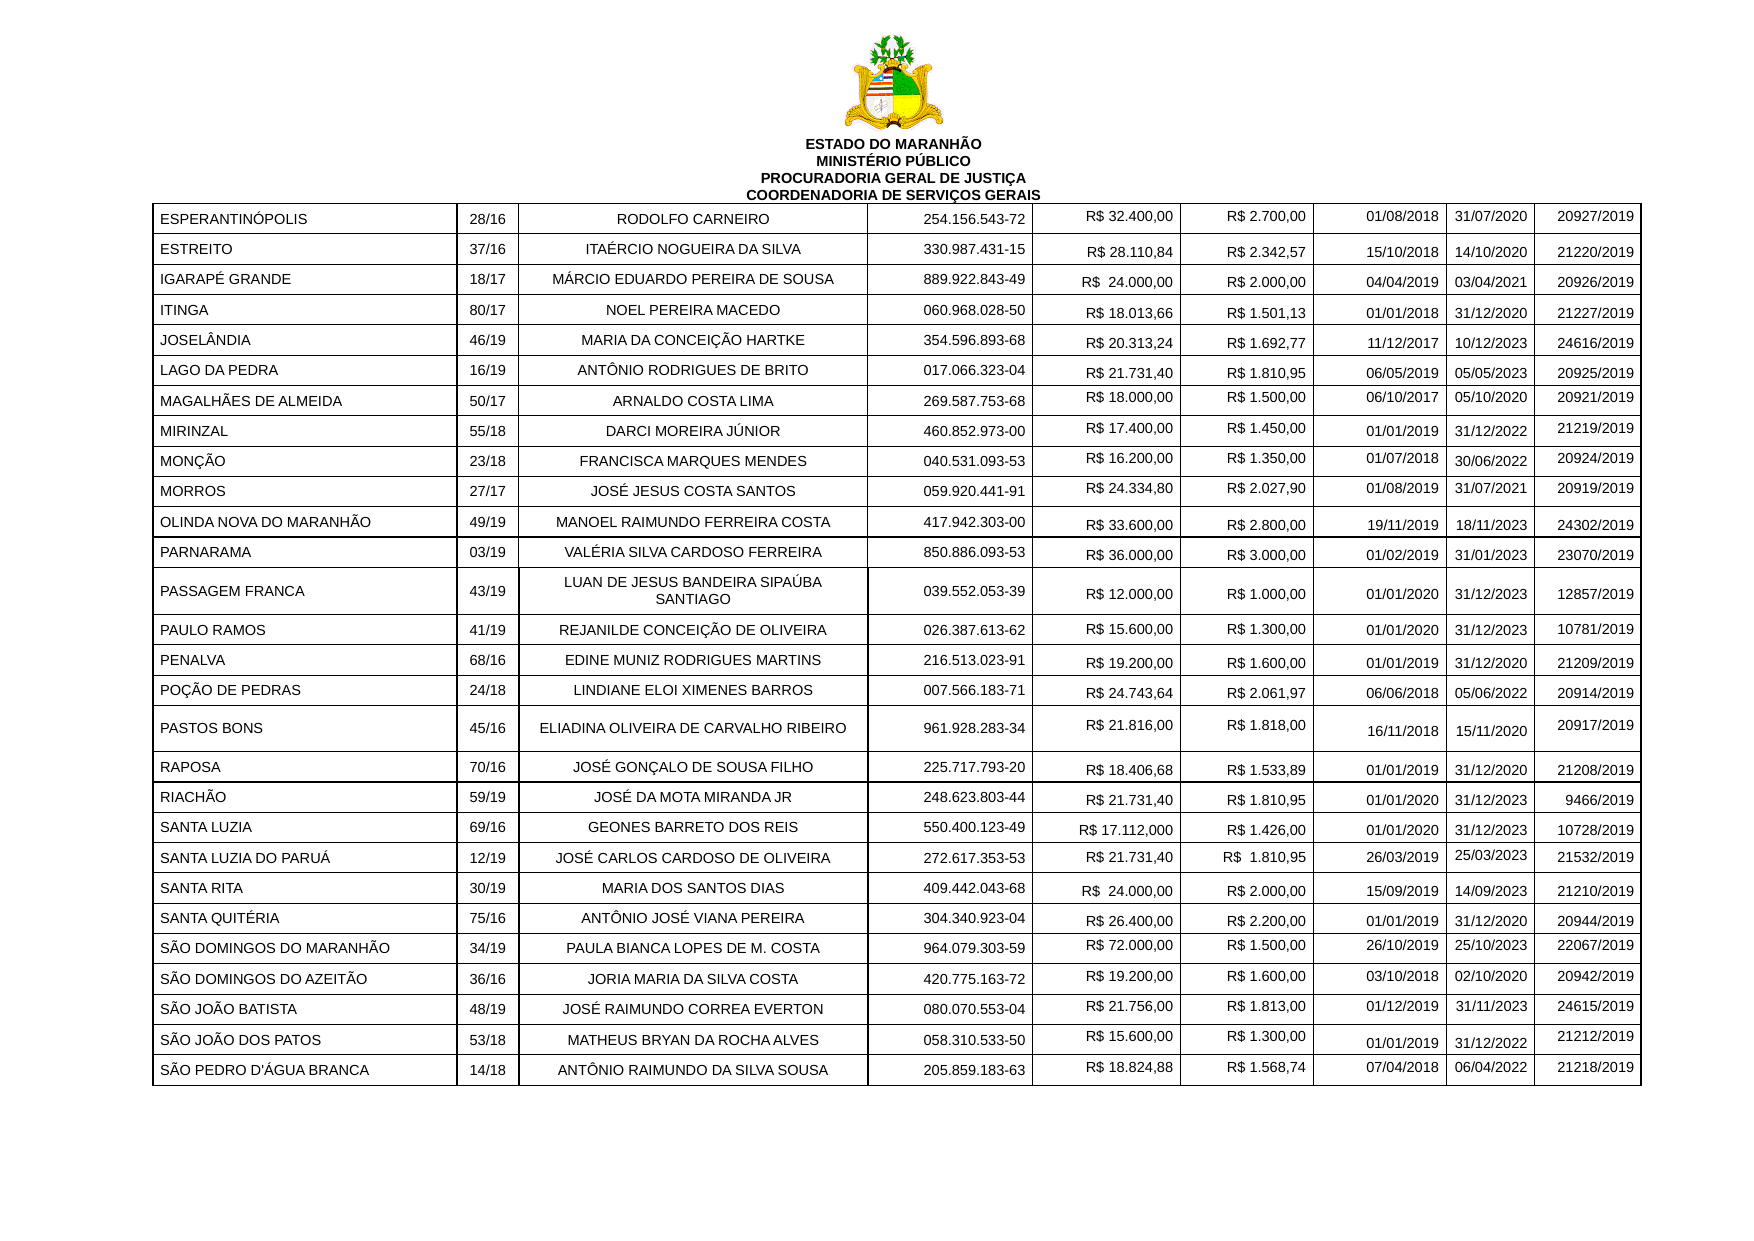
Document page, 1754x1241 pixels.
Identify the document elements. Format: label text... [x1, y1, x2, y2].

table_cell 14/10/2020 [1447, 234, 1534, 264]
table_cell 269.587.753-68 [868, 386, 1032, 415]
table_cell 31/12/2020 [1447, 904, 1534, 933]
table_cell R$ 26.400,00 [1033, 904, 1180, 933]
table_cell R$ 1.818,00 [1181, 706, 1313, 751]
table_cell SANTA LUZIA DO PARUÁ [154, 843, 456, 872]
table_cell RIACHÃO [154, 783, 456, 812]
table_cell JOSELÂNDIA [154, 325, 456, 354]
table_cell R$ 1.600,00 [1181, 964, 1313, 993]
table_cell IGARAPÉ GRANDE [154, 265, 456, 294]
table_cell 420.775.163-72 [869, 964, 1032, 993]
table_cell 14/09/2023 [1447, 873, 1534, 903]
table_cell 01/01/2019 [1314, 645, 1446, 674]
table_cell R$ 19.200,00 [1033, 645, 1180, 674]
table_cell 53/18 [458, 1025, 518, 1054]
table_cell 41/19 [458, 615, 518, 644]
table_cell R$ 1.810,95 [1181, 843, 1313, 872]
table_cell R$ 12.000,00 [1033, 568, 1180, 614]
table_cell 31/12/2022 [1447, 416, 1534, 446]
table_cell MANOEL RAIMUNDO FERREIRA COSTA [519, 507, 867, 536]
table_cell 225.717.793-20 [869, 752, 1032, 781]
table_cell 03/04/2021 [1447, 265, 1534, 294]
table_cell R$ 1.350,00 [1181, 447, 1313, 476]
table_cell 31/12/2020 [1447, 295, 1534, 324]
table_cell R$ 20.313,24 [1033, 325, 1180, 354]
table_cell MORROS [154, 477, 456, 506]
table_cell 07/04/2018 [1314, 1055, 1446, 1084]
table_cell REJANILDE CONCEIÇÃO DE OLIVEIRA [520, 615, 867, 644]
table_cell R$ 3.000,00 [1181, 538, 1313, 567]
table_cell R$ 2.000,00 [1181, 265, 1313, 294]
table_cell 24616/2019 [1535, 325, 1640, 354]
table_cell R$ 1.600,00 [1181, 645, 1313, 674]
table_cell 75/16 [458, 904, 518, 933]
table_cell ELIADINA OLIVEIRA DE CARVALHO RIBEIRO [520, 706, 867, 751]
table_cell 05/05/2023 [1447, 356, 1534, 385]
table_cell 080.070.553-04 [869, 995, 1032, 1024]
table_cell SÃO JOÃO DOS PATOS [154, 1025, 456, 1054]
table_cell 24302/2019 [1535, 507, 1640, 536]
table_cell 21532/2019 [1535, 843, 1640, 872]
table_cell R$ 21.731,40 [1033, 843, 1180, 872]
table_cell R$ 1.692,77 [1181, 325, 1313, 354]
table_cell 21220/2019 [1535, 234, 1640, 264]
table_cell 49/19 [458, 507, 518, 536]
table_cell R$ 1.500,00 [1181, 934, 1313, 963]
table_cell 02/10/2020 [1447, 964, 1534, 993]
table_cell 31/11/2023 [1447, 995, 1534, 1024]
table_cell 20927/2019 [1535, 204, 1640, 233]
table_cell MONÇÃO [154, 447, 456, 476]
table_cell 06/05/2019 [1314, 356, 1446, 385]
table_cell 16/11/2018 [1314, 706, 1446, 751]
table_cell 55/18 [458, 416, 518, 446]
table_cell 01/01/2019 [1314, 1025, 1446, 1054]
table_cell 18/17 [458, 265, 518, 294]
table_cell 007.566.183-71 [869, 676, 1032, 705]
table_cell 28/16 [458, 204, 518, 233]
table_cell 20942/2019 [1535, 964, 1640, 993]
table_cell LINDIANE ELOI XIMENES BARROS [520, 676, 867, 705]
table_cell 36/16 [458, 964, 518, 993]
table_cell 017.066.323-04 [868, 356, 1032, 385]
table_cell 304.340.923-04 [869, 904, 1032, 933]
table_cell R$ 1.426,00 [1181, 813, 1313, 842]
table_cell 01/07/2018 [1314, 447, 1446, 476]
picture [839, 29, 948, 136]
table_cell 30/19 [458, 873, 518, 903]
table_cell JOSÉ GONÇALO DE SOUSA FILHO [520, 752, 867, 781]
table_cell 01/08/2018 [1314, 204, 1446, 233]
table_cell 27/17 [458, 477, 518, 506]
table_cell SANTA RITA [154, 873, 456, 903]
table_cell PASTOS BONS [154, 706, 456, 751]
table_cell PAULO RAMOS [154, 615, 456, 644]
table_cell VALÉRIA SILVA CARDOSO FERREIRA [519, 538, 867, 567]
table_cell R$ 1.501,13 [1181, 295, 1313, 324]
table_cell R$ 19.200,00 [1033, 964, 1180, 993]
table_cell 34/19 [458, 934, 518, 963]
table_cell JOSÉ JESUS COSTA SANTOS [519, 477, 867, 506]
table_cell R$ 21.756,00 [1033, 995, 1180, 1024]
table_cell R$ 1.300,00 [1181, 615, 1313, 644]
table_cell 37/16 [458, 234, 518, 264]
table_cell 10728/2019 [1535, 813, 1640, 842]
table_cell R$ 21.731,40 [1033, 356, 1180, 385]
table_cell 18/11/2023 [1447, 507, 1534, 536]
table_cell 01/01/2020 [1314, 783, 1446, 812]
table_cell 30/06/2022 [1447, 447, 1534, 476]
table_cell 22067/2019 [1535, 934, 1640, 963]
table_cell ARNALDO COSTA LIMA [519, 386, 867, 415]
table_cell R$ 17.112,000 [1033, 813, 1180, 842]
table_cell 01/12/2019 [1314, 995, 1446, 1024]
table_cell 10/12/2023 [1447, 325, 1534, 354]
table_cell R$ 18.824,88 [1033, 1055, 1180, 1084]
table_cell R$ 33.600,00 [1033, 507, 1180, 536]
table_cell MAGALHÃES DE ALMEIDA [154, 386, 456, 415]
table_cell R$ 24.743,64 [1033, 676, 1180, 705]
table_cell 06/10/2017 [1314, 386, 1446, 415]
table_cell R$ 1.000,00 [1181, 568, 1313, 614]
table_cell 354.596.893-68 [868, 325, 1032, 354]
table_cell PARNARAMA [154, 538, 456, 567]
table_cell 23/18 [458, 447, 518, 476]
table_cell 21227/2019 [1535, 295, 1640, 324]
table_cell R$ 17.400,00 [1033, 416, 1180, 446]
table_cell 04/04/2019 [1314, 265, 1446, 294]
table_cell POÇÃO DE PEDRAS [154, 676, 456, 705]
table_cell 15/11/2020 [1447, 706, 1534, 751]
table_cell 25/03/2023 [1447, 843, 1534, 872]
table_cell 039.552.053-39 [869, 568, 1032, 614]
table_cell 21212/2019 [1535, 1025, 1640, 1054]
table_cell 12/19 [458, 843, 518, 872]
table_cell R$ 32.400,00 [1033, 204, 1180, 233]
table_cell R$ 36.000,00 [1033, 538, 1180, 567]
table_cell 15/10/2018 [1314, 234, 1446, 264]
table_cell R$ 21.816,00 [1033, 706, 1180, 751]
table_cell 060.968.028-50 [868, 295, 1032, 324]
table_cell R$ 2.800,00 [1181, 507, 1313, 536]
table_cell R$ 24.000,00 [1033, 873, 1180, 903]
table_cell 9466/2019 [1535, 783, 1640, 812]
table_cell 16/19 [458, 356, 518, 385]
table_cell 058.310.533-50 [869, 1025, 1032, 1054]
table_cell ESPERANTINÓPOLIS [154, 204, 456, 233]
table_cell 01/01/2020 [1314, 813, 1446, 842]
table_cell 21209/2019 [1535, 645, 1640, 674]
table_cell 69/16 [458, 813, 518, 842]
table_cell 46/19 [458, 325, 518, 354]
table_cell 889.922.843-49 [868, 265, 1032, 294]
table_cell 01/01/2019 [1314, 752, 1446, 781]
table_cell 48/19 [458, 995, 518, 1024]
table_cell 03/19 [458, 538, 518, 567]
table_cell 68/16 [458, 645, 518, 674]
table_cell 05/06/2022 [1447, 676, 1534, 705]
table_cell FRANCISCA MARQUES MENDES [519, 447, 867, 476]
table_cell 254.156.543-72 [868, 204, 1032, 233]
table_cell R$ 2.200,00 [1181, 904, 1313, 933]
table_cell 961.928.283-34 [869, 706, 1032, 751]
table_cell 21219/2019 [1535, 416, 1640, 446]
table_cell RODOLFO CARNEIRO [519, 204, 867, 233]
table_cell 26/03/2019 [1314, 843, 1446, 872]
table_cell R$ 16.200,00 [1033, 447, 1180, 476]
table_cell 23070/2019 [1535, 538, 1640, 567]
table_cell 20919/2019 [1535, 477, 1640, 506]
table_cell 80/17 [458, 295, 518, 324]
table_cell 550.400.123-49 [869, 813, 1032, 842]
table_cell 31/12/2020 [1447, 752, 1534, 781]
table_cell R$ 24.334,80 [1033, 477, 1180, 506]
table_cell R$ 18.000,00 [1033, 386, 1180, 415]
table_cell R$ 2.061,97 [1181, 676, 1313, 705]
table_cell 20944/2019 [1535, 904, 1640, 933]
table_cell GEONES BARRETO DOS REIS [520, 813, 867, 842]
table_cell 12857/2019 [1535, 568, 1640, 614]
table_cell 330.987.431-15 [868, 234, 1032, 264]
table_cell R$ 15.600,00 [1033, 1025, 1180, 1054]
table_cell R$ 21.731,40 [1033, 783, 1180, 812]
table_cell R$ 1.810,95 [1181, 783, 1313, 812]
table_cell 460.852.973-00 [868, 416, 1032, 446]
table_cell MIRINZAL [154, 416, 456, 446]
table_cell 14/18 [458, 1055, 518, 1084]
table_cell RAPOSA [154, 752, 456, 781]
table_cell DARCI MOREIRA JÚNIOR [519, 416, 867, 446]
table_cell 31/12/2023 [1447, 813, 1534, 842]
table_cell MARIA DOS SANTOS DIAS [520, 873, 867, 903]
table_cell 01/01/2020 [1314, 615, 1446, 644]
table_cell 59/19 [458, 783, 518, 812]
table_cell R$ 2.000,00 [1181, 873, 1313, 903]
table_cell SANTA LUZIA [154, 813, 456, 842]
table_cell 20924/2019 [1535, 447, 1640, 476]
table_cell 31/01/2023 [1447, 538, 1534, 567]
table_cell 45/16 [458, 706, 518, 751]
table_cell 24/18 [458, 676, 518, 705]
table_cell MATHEUS BRYAN DA ROCHA ALVES [520, 1025, 867, 1054]
table_cell LUAN DE JESUS BANDEIRA SIPAÚBA SANTIAGO [520, 568, 867, 614]
table_cell R$ 2.342,57 [1181, 234, 1313, 264]
table_cell 19/11/2019 [1314, 507, 1446, 536]
table_cell JOSÉ RAIMUNDO CORREA EVERTON [520, 995, 867, 1024]
table_cell ITINGA [154, 295, 456, 324]
table_cell 70/16 [458, 752, 518, 781]
table_cell 409.442.043-68 [869, 873, 1032, 903]
table_cell SÃO JOÃO BATISTA [154, 995, 456, 1024]
table_cell R$ 72.000,00 [1033, 934, 1180, 963]
table_cell 417.942.303-00 [868, 507, 1032, 536]
table_cell 31/12/2023 [1447, 568, 1534, 614]
table_cell 25/10/2023 [1447, 934, 1534, 963]
table_cell SÃO DOMINGOS DO AZEITÃO [154, 964, 456, 993]
table_cell 20926/2019 [1535, 265, 1640, 294]
table_cell 01/01/2018 [1314, 295, 1446, 324]
table_cell R$ 24.000,00 [1033, 265, 1180, 294]
table_cell R$ 1.813,00 [1181, 995, 1313, 1024]
table_cell PENALVA [154, 645, 456, 674]
table_cell 20921/2019 [1535, 386, 1640, 415]
table_cell 059.920.441-91 [868, 477, 1032, 506]
table_cell 01/01/2019 [1314, 416, 1446, 446]
table_cell LAGO DA PEDRA [154, 356, 456, 385]
table_cell 850.886.093-53 [868, 538, 1032, 567]
table_cell ANTÔNIO RAIMUNDO DA SILVA SOUSA [520, 1055, 867, 1084]
table_cell 040.531.093-53 [868, 447, 1032, 476]
table_cell PASSAGEM FRANCA [154, 568, 456, 614]
table_cell 205.859.183-63 [869, 1055, 1032, 1084]
table_cell R$ 1.533,89 [1181, 752, 1313, 781]
table_cell R$ 1.500,00 [1181, 386, 1313, 415]
table_cell 05/10/2020 [1447, 386, 1534, 415]
table_cell MÁRCIO EDUARDO PEREIRA DE SOUSA [519, 265, 867, 294]
table_cell 01/08/2019 [1314, 477, 1446, 506]
table_cell 20925/2019 [1535, 356, 1640, 385]
table_cell 15/09/2019 [1314, 873, 1446, 903]
table_cell ITAÉRCIO NOGUEIRA DA SILVA [519, 234, 867, 264]
table_cell 21208/2019 [1535, 752, 1640, 781]
table_cell 06/06/2018 [1314, 676, 1446, 705]
table_cell R$ 1.810,95 [1181, 356, 1313, 385]
table_cell R$ 15.600,00 [1033, 615, 1180, 644]
table_cell ANTÔNIO JOSÉ VIANA PEREIRA [520, 904, 867, 933]
table_cell 248.623.803-44 [869, 783, 1032, 812]
table_cell R$ 28.110,84 [1033, 234, 1180, 264]
table_cell JORIA MARIA DA SILVA COSTA [520, 964, 867, 993]
table_cell PAULA BIANCA LOPES DE M. COSTA [520, 934, 867, 963]
table_cell 21210/2019 [1535, 873, 1640, 903]
table_cell JOSÉ CARLOS CARDOSO DE OLIVEIRA [520, 843, 867, 872]
table_cell 01/01/2020 [1314, 568, 1446, 614]
table_cell R$ 18.406,68 [1033, 752, 1180, 781]
table_cell R$ 1.450,00 [1181, 416, 1313, 446]
table_cell SÃO PEDRO D'ÁGUA BRANCA [154, 1055, 456, 1084]
table_cell 31/12/2022 [1447, 1025, 1534, 1054]
table_cell EDINE MUNIZ RODRIGUES MARTINS [520, 645, 867, 674]
table_cell R$ 18.013,66 [1033, 295, 1180, 324]
table_cell 11/12/2017 [1314, 325, 1446, 354]
table_cell JOSÉ DA MOTA MIRANDA JR [520, 783, 867, 812]
table_cell SANTA QUITÉRIA [154, 904, 456, 933]
table_cell 964.079.303-59 [869, 934, 1032, 963]
table_cell 43/19 [458, 568, 518, 614]
table_cell 216.513.023-91 [869, 645, 1032, 674]
table_cell 31/07/2021 [1447, 477, 1534, 506]
table_cell 10781/2019 [1535, 615, 1640, 644]
table_cell 26/10/2019 [1314, 934, 1446, 963]
table_cell OLINDA NOVA DO MARANHÃO [154, 507, 456, 536]
table_cell 31/07/2020 [1447, 204, 1534, 233]
table_cell 21218/2019 [1535, 1055, 1640, 1084]
table_cell ANTÔNIO RODRIGUES DE BRITO [519, 356, 867, 385]
table_cell 20917/2019 [1535, 706, 1640, 751]
table_cell R$ 2.027,90 [1181, 477, 1313, 506]
table_cell 24615/2019 [1535, 995, 1640, 1024]
table_cell 01/01/2019 [1314, 904, 1446, 933]
table_cell 50/17 [458, 386, 518, 415]
table_cell R$ 2.700,00 [1181, 204, 1313, 233]
table_cell 03/10/2018 [1314, 964, 1446, 993]
table_cell ESTREITO [154, 234, 456, 264]
table_cell 31/12/2020 [1447, 645, 1534, 674]
table_cell 272.617.353-53 [869, 843, 1032, 872]
table_cell NOEL PEREIRA MACEDO [519, 295, 867, 324]
table_cell 20914/2019 [1535, 676, 1640, 705]
table_cell 31/12/2023 [1447, 783, 1534, 812]
table_cell 026.387.613-62 [869, 615, 1032, 644]
table_cell R$ 1.300,00 [1181, 1025, 1313, 1054]
table_cell 06/04/2022 [1447, 1055, 1534, 1084]
table_cell 31/12/2023 [1447, 615, 1534, 644]
table_cell MARIA DA CONCEIÇÃO HARTKE [519, 325, 867, 354]
table_cell R$ 1.568,74 [1181, 1055, 1313, 1084]
table_cell SÃO DOMINGOS DO MARANHÃO [154, 934, 456, 963]
table_cell 01/02/2019 [1314, 538, 1446, 567]
